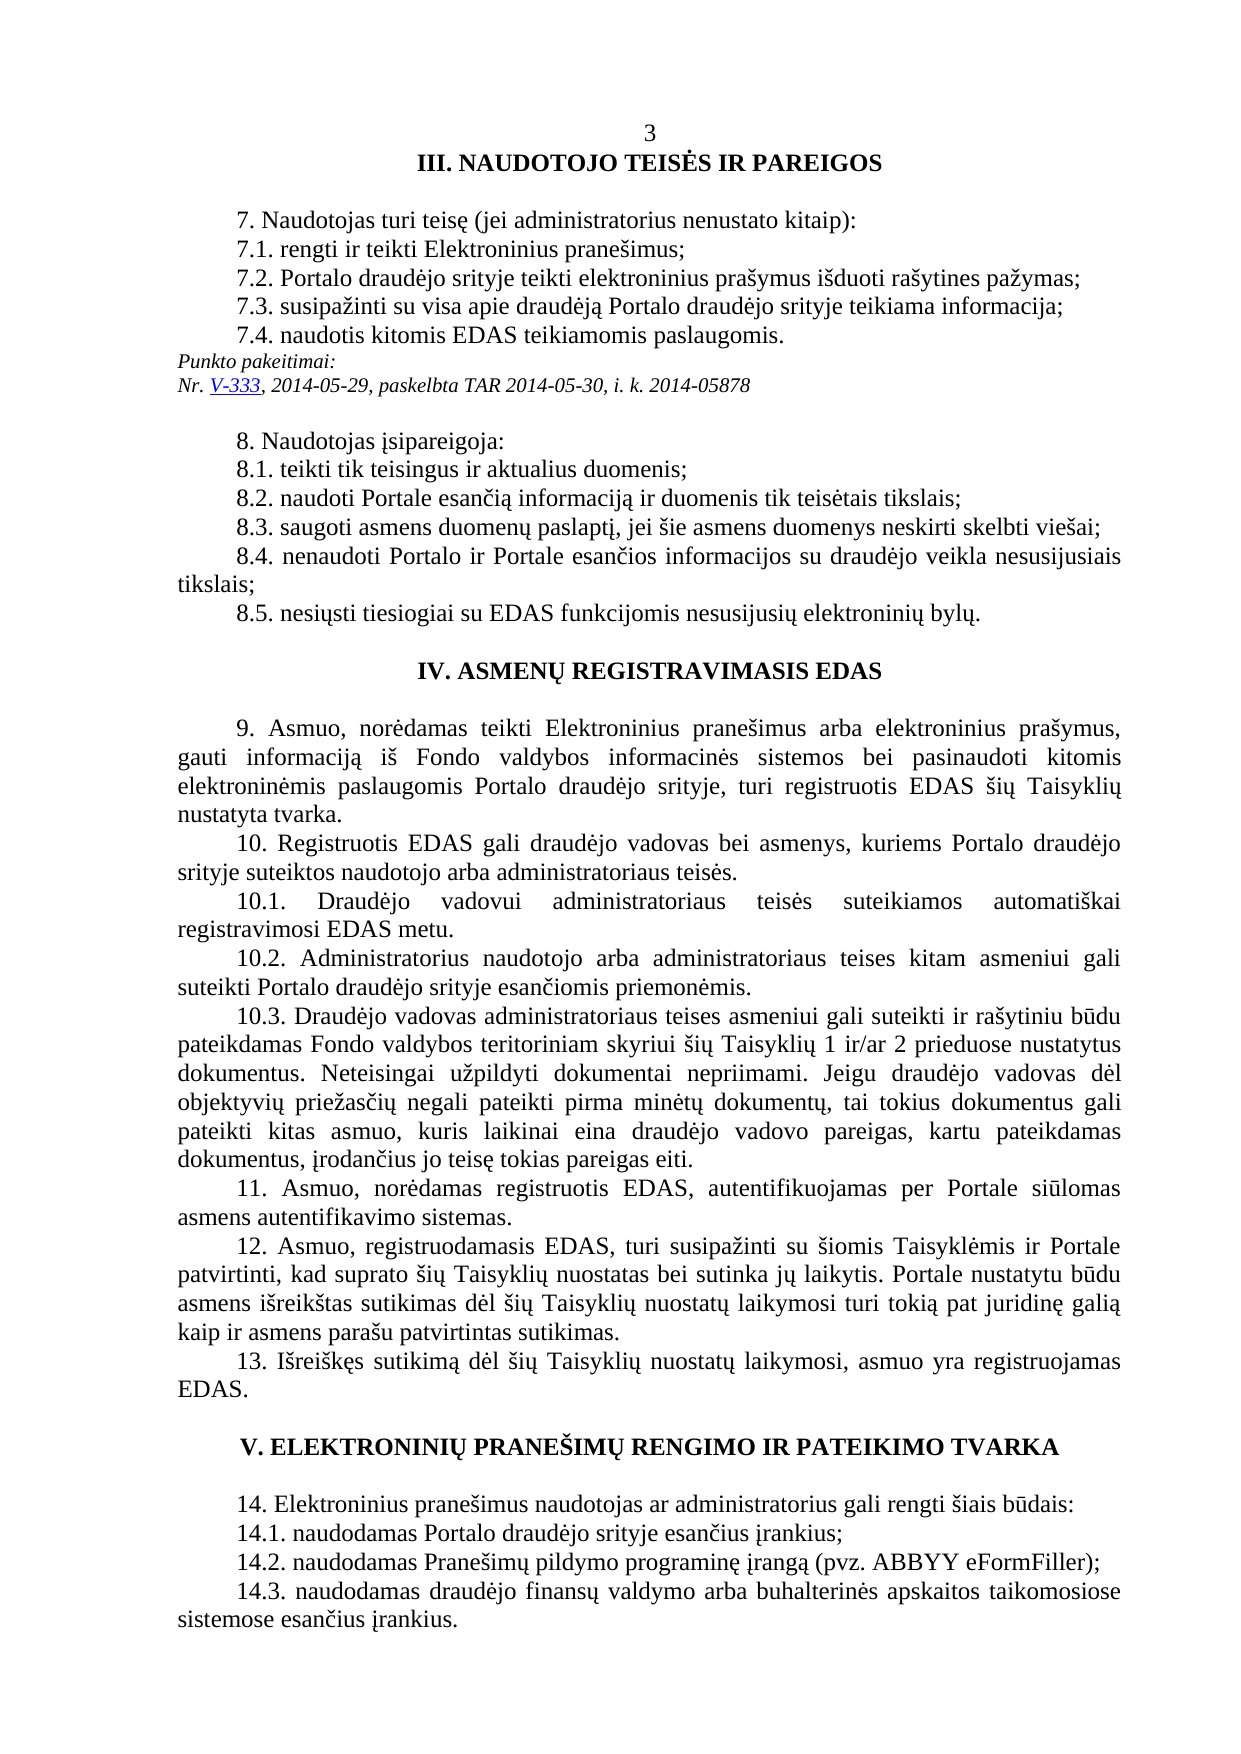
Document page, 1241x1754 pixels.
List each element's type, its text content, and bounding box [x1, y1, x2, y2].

text 8. Naudotojas įsipareigoja: [177, 426, 1122, 454]
text 11. Asmuo, norėdamas registruotis EDAS, autentifikuojamas per Portale siūlomas asmens autentifikavimo sistemas. [177, 1173, 1122, 1231]
text 10. Registruotis EDAS gali draudėjo vadovas bei asmenys, kuriems Portalo draudėjo srityje suteiktos naudotojo arba administratoriaus teisės. [177, 828, 1122, 886]
text 8.3. saugoti asmens duomenų paslaptį, jei šie asmens duomenys neskirti skelbti viešai; [177, 512, 1122, 541]
text 8.5. nesiųsti tiesiogiai su EDAS funkcijomis nesusijusių elektroninių bylų. [177, 598, 1122, 627]
text IV. ASMENŲ REGISTRAVIMASIS EDAS [177, 656, 1122, 684]
text 12. Asmuo, registruodamasis EDAS, turi susipažinti su šiomis Taisyklėmis ir Portale patvirtinti, kad suprato šių Taisyklių nuostatas bei sutinka jų laikytis. Portale nustatytu būdu asmens išreikštas sutikimas dėl šių Taisyklių nuostatų laikymosi turi tokią pat juridinę galią kaip ir asmens parašu patvirtintas sutikimas. [177, 1231, 1122, 1346]
text 10.3. Draudėjo vadovas administratoriaus teises asmeniui gali suteikti ir rašytiniu būdu pateikdamas Fondo valdybos teritoriniam skyriui šių Taisyklių 1 ir/ar 2 prieduose nustatytus dokumentus. Neteisingai užpildyti dokumentai nepriimami. Jeigu draudėjo vadovas dėl objektyvių priežasčių negali pateikti pirma minėtų dokumentų, tai tokius dokumentus gali pateikti kitas asmuo, kuris laikinai eina draudėjo vadovo pareigas, kartu pateikdamas dokumentus, įrodančius jo teisę tokias pareigas eiti. [177, 1001, 1122, 1173]
text 10.1. Draudėjo vadovui administratoriaus teisės suteikiamos automatiškai registravimosi EDAS metu. [177, 886, 1122, 943]
text 14. Elektroninius pranešimus naudotojas ar administratorius gali rengti šiais būdais: [177, 1489, 1122, 1518]
text 8.2. naudoti Portale esančią informaciją ir duomenis tik teisėtais tikslais; [177, 483, 1122, 512]
text III. NAUDOTOJO TEISĖS IR PAREIGOS [177, 148, 1122, 176]
text 7.2. Portalo draudėjo srityje teikti elektroninius prašymus išduoti rašytines pažymas; [177, 263, 1122, 291]
text 8.1. teikti tik teisingus ir aktualius duomenis; [177, 454, 1122, 483]
text 7.1. rengti ir teikti Elektroninius pranešimus; [177, 234, 1122, 263]
text V. ELEKTRONINIŲ PRANEŠIMŲ RENGIMO IR PATEIKIMO TVARKA [177, 1432, 1122, 1461]
text Nr. V-333, 2014-05-29, paskelbta TAR 2014-05-30, i. k. 2014-05878 [177, 373, 1122, 397]
text 14.1. naudodamas Portalo draudėjo srityje esančius įrankius; [177, 1518, 1122, 1547]
text 14.2. naudodamas Pranešimų pildymo programinę įrangą (pvz. ABBYY eFormFiller); [177, 1547, 1122, 1576]
text 10.2. Administratorius naudotojo arba administratoriaus teises kitam asmeniui gali suteikti Portalo draudėjo srityje esančiomis priemonėmis. [177, 943, 1122, 1001]
text 7.3. susipažinti su visa apie draudėją Portalo draudėjo srityje teikiama informacija; [177, 291, 1122, 320]
text 7. Naudotojas turi teisę (jei administratorius nenustato kitaip): [177, 205, 1122, 234]
text 13. Išreiškęs sutikimą dėl šių Taisyklių nuostatų laikymosi, asmuo yra registruojamas EDAS. [177, 1346, 1122, 1403]
text 7.4. naudotis kitomis EDAS teikiamomis paslaugomis. [177, 320, 1122, 349]
text Punkto pakeitimai: [177, 349, 1122, 373]
text 8.4. nenaudoti Portalo ir Portale esančios informacijos su draudėjo veikla nesusijusiais tikslais; [177, 541, 1122, 598]
text 14.3. naudodamas draudėjo finansų valdymo arba buhalterinės apskaitos taikomosiose sistemose esančius įrankius. [177, 1576, 1122, 1633]
text 9. Asmuo, norėdamas teikti Elektroninius pranešimus arba elektroninius prašymus, gauti informaciją iš Fondo valdybos informacinės sistemos bei pasinaudoti kitomis elektroninėmis paslaugomis Portalo draudėjo srityje, turi registruotis EDAS šių Taisyklių nustatyta tvarka. [177, 713, 1122, 828]
